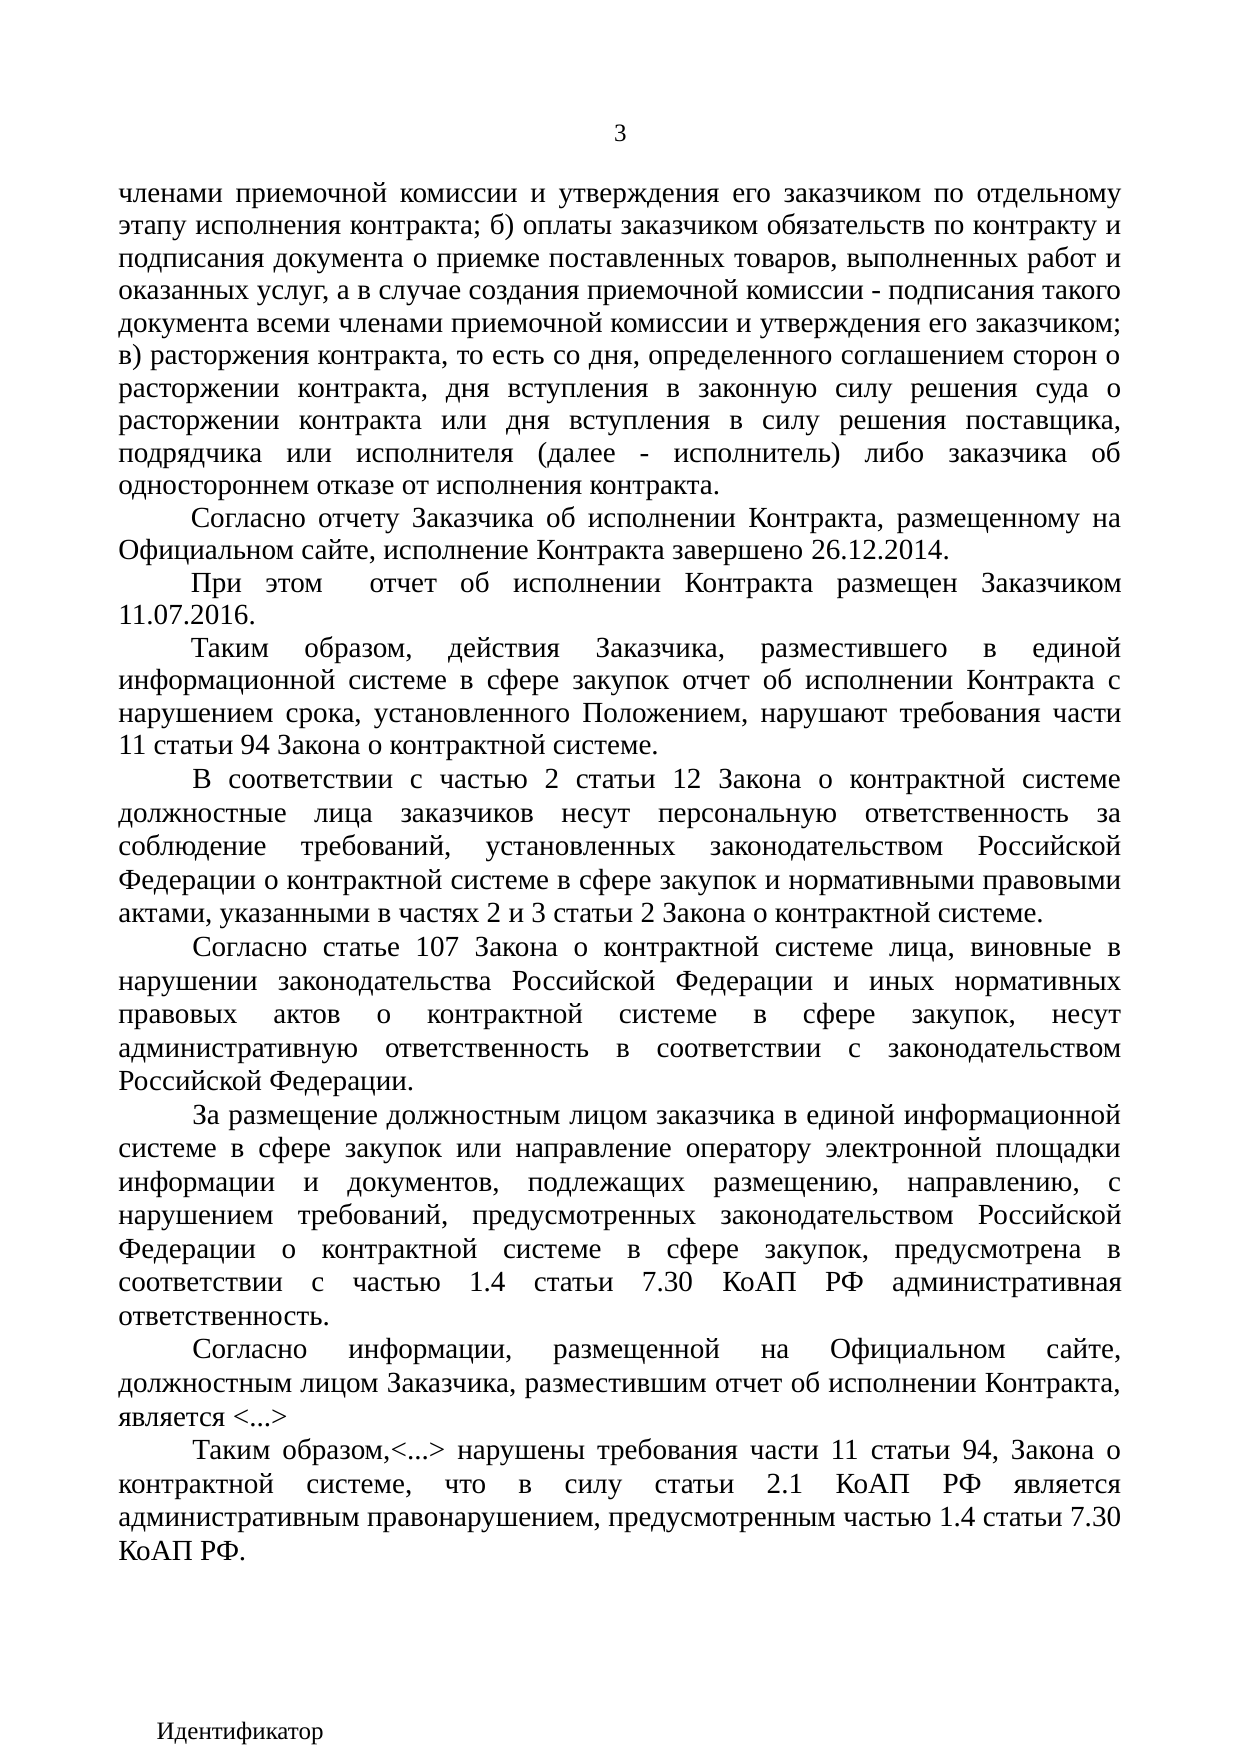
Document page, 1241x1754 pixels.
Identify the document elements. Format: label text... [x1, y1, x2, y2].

text Таким образом, действия Заказчика, разместившего в единой информационной системе в сфере закупок отчет об исполнении Контракта с нарушением срока, установленного Положением, нарушают требования части 11 статьи 94 Закона о контрактной системе. [118, 631, 1122, 761]
text При этом отчет об исполнении Контракта размещен Заказчиком 11.07.2016. [118, 566, 1122, 631]
text Согласно статье 107 Закона о контрактной системе лица, виновные в нарушении законодательства Российской Федерации и иных нормативных правовых актов о контрактной системе в сфере закупок, несут административную ответственность в соответствии с законодательством Российской Федерации. [118, 929, 1122, 1097]
text В соответствии с частью 2 статьи 12 Закона о контрактной системе должностные лица заказчиков несут персональную ответственность за соблюдение требований, установленных законодательством Российской Федерации о контрактной системе в сфере закупок и нормативными правовыми актами, указанными в частях 2 и 3 статьи 2 Закона о контрактной системе. [118, 761, 1122, 929]
text За размещение должностным лицом заказчика в единой информационной системе в сфере закупок или направление оператору электронной площадки информации и документов, подлежащих размещению, направлению, с нарушением требований, предусмотренных законодательством Российской Федерации о контрактной системе в сфере закупок, предусмотрена в соответствии с частью 1.4 статьи 7.30 КоАП РФ административная ответственность. [118, 1097, 1122, 1332]
text членами приемочной комиссии и утверждения его заказчиком по отдельному этапу исполнения контракта; б) оплаты заказчиком обязательств по контракту и подписания документа о приемке поставленных товаров, выполненных работ и оказанных услуг, а в случае создания приемочной комиссии - подписания такого документа всеми членами приемочной комиссии и утверждения его заказчиком; в) расторжения контракта, то есть со дня, определенного соглашением сторон о расторжении контракта, дня вступления в законную силу решения суда о расторжении контракта или дня вступления в силу решения поставщика, подрядчика или исполнителя (далее - исполнитель) либо заказчика об одностороннем отказе от исполнения контракта. [118, 176, 1122, 501]
text Таким образом,<...> нарушены требования части 11 статьи 94, Закона о контрактной системе, что в силу статьи 2.1 КоАП РФ является административным правонарушением, предусмотренным частью 1.4 статьи 7.30 КоАП РФ. [118, 1432, 1122, 1566]
text Согласно информации, размещенной на Официальном сайте, должностным лицом Заказчика, разместившим отчет об исполнении Контракта, является <...> [118, 1332, 1122, 1432]
text Согласно отчету Заказчика об исполнении Контракта, размещенному на Официальном сайте, исполнение Контракта завершено 26.12.2014. [118, 501, 1122, 566]
